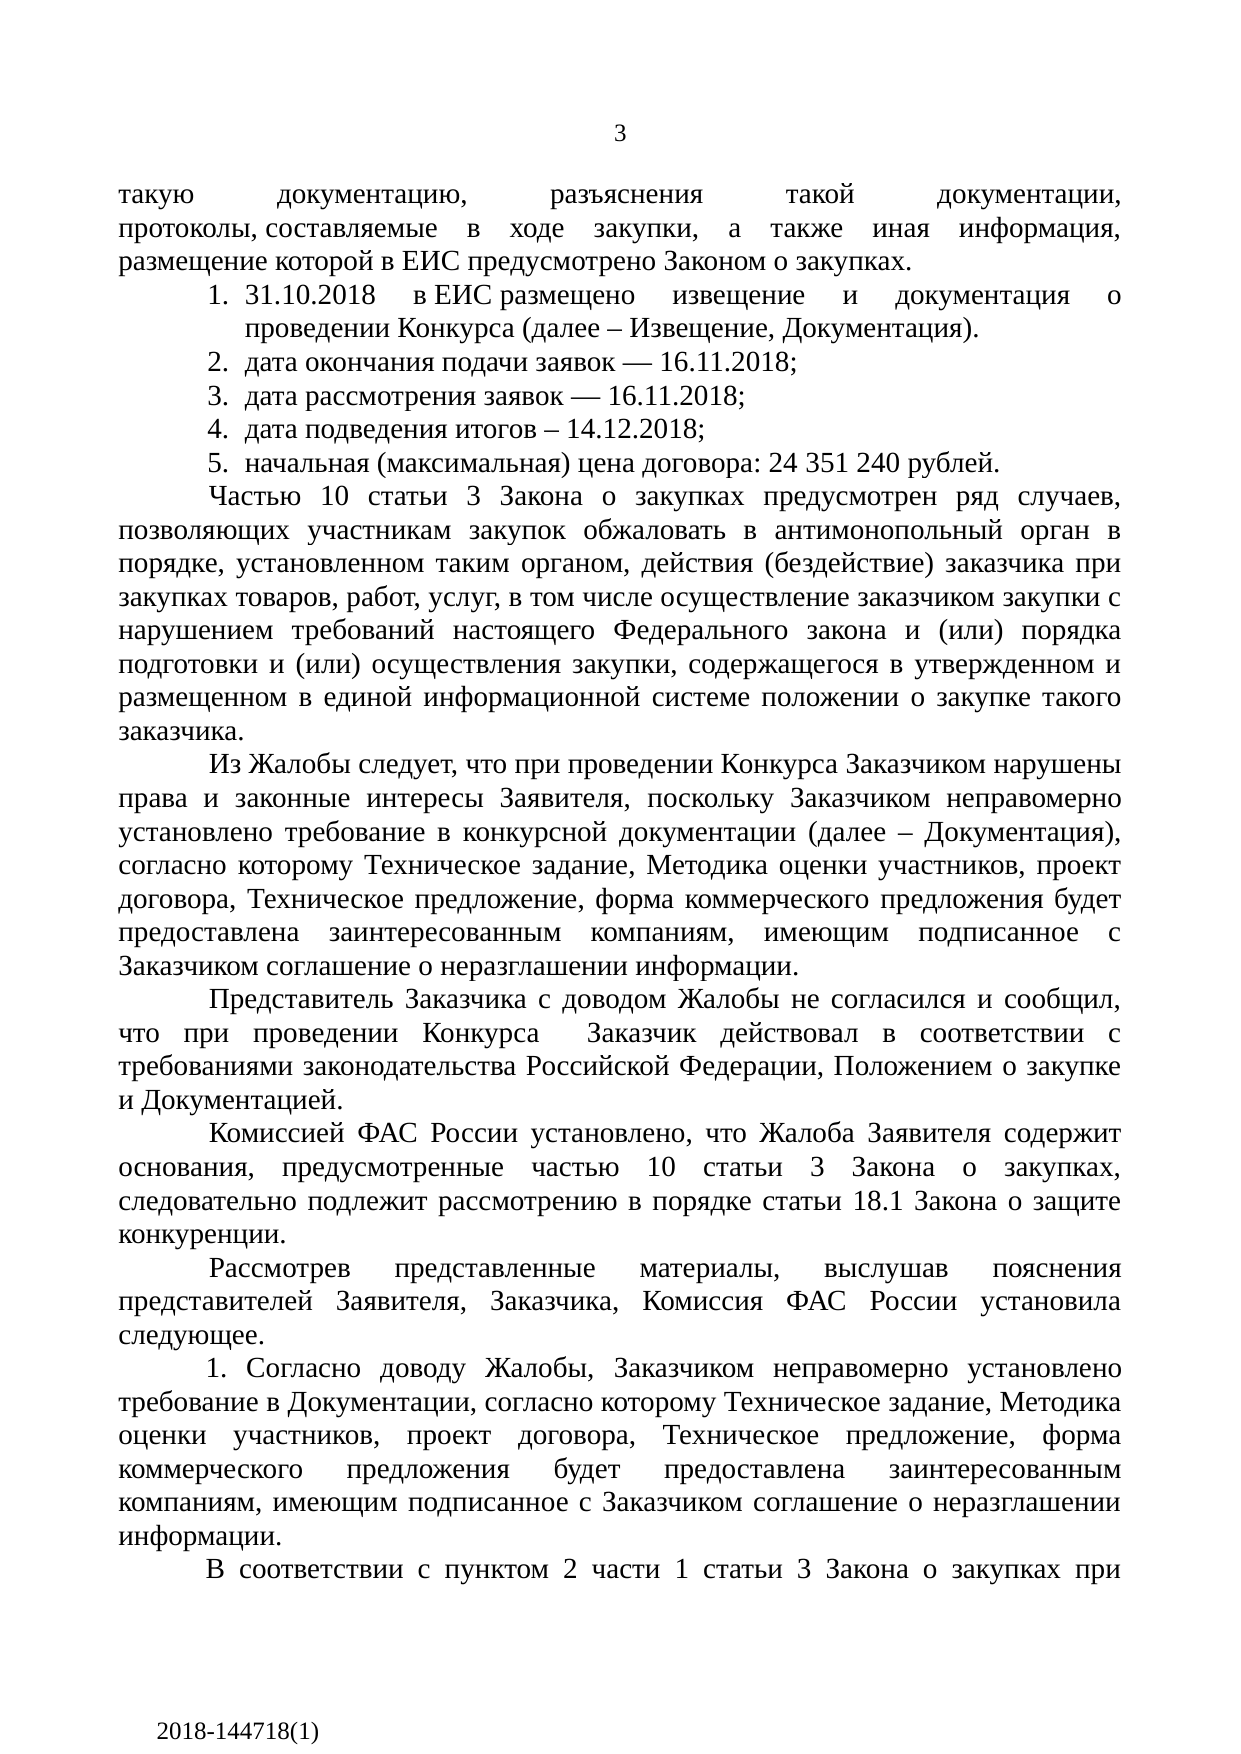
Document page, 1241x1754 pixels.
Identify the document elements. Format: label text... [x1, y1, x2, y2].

list 31.10.2018 в ЕИС размещено извещение и документация о проведении Конкурса (далее – Извещение, Документация). [207, 277, 1122, 344]
list дата окончания подачи заявок — 16.11.2018; [207, 344, 1122, 378]
text Рассмотрев представленные материалы, выслушав пояснения представителей Заявителя, Заказчика, Комиссия ФАС России установила следующее. [118, 1250, 1122, 1350]
text Представитель Заказчика с доводом Жалобы не согласился и сообщил, что при проведении Конкурса Заказчик действовал в соответствии с требованиями законодательства Российской Федерации, Положением о закупке и Документацией. [118, 981, 1122, 1116]
text 1. Согласно доводу Жалобы, Заказчиком неправомерно установлено требование в Документации, согласно которому Техническое задание, Методика оценки участников, проект договора, Техническое предложение, форма коммерческого предложения будет предоставлена заинтересованным компаниям, имеющим подписанное с Заказчиком соглашение о неразглашении информации. [118, 1350, 1122, 1552]
list дата подведения итогов – 14.12.2018; [207, 411, 1122, 445]
text В соответствии с пунктом 2 части 1 статьи 3 Закона о закупках при [118, 1552, 1122, 1585]
text Частью 10 статьи 3 Закона о закупках предусмотрен ряд случаев, позволяющих участникам закупок обжаловать в антимонопольный орган в порядке, установленном таким органом, действия (бездействие) заказчика при закупках товаров, работ, услуг, в том числе осуществление заказчиком закупки с нарушением требований настоящего Федерального закона и (или) порядка подготовки и (или) осуществления закупки, содержащегося в утвержденном и размещенном в единой информационной системе положении о закупке такого заказчика. [118, 478, 1122, 747]
list начальная (максимальная) цена договора: 24 351 240 рублей. [207, 445, 1122, 478]
list дата рассмотрения заявок — 16.11.2018; [207, 378, 1122, 411]
text Комиссией ФАС России установлено, что Жалоба Заявителя содержит основания, предусмотренные частью 10 статьи 3 Закона о закупках, следовательно подлежит рассмотрению в порядке статьи 18.1 Закона о защите конкуренции. [118, 1116, 1122, 1250]
text Из Жалобы следует, что при проведении Конкурса Заказчиком нарушены права и законные интересы Заявителя, поскольку Заказчиком неправомерно установлено требование в конкурсной документации (далее – Документация), согласно которому Техническое задание, Методика оценки участников, проект договора, Техническое предложение, форма коммерческого предложения будет предоставлена заинтересованным компаниям, имеющим подписанное с Заказчиком соглашение о неразглашении информации. [118, 747, 1122, 981]
text такую документацию, разъяснения такой документации, протоколы, составляемые в ходе закупки, а также иная информация, размещение которой в ЕИС предусмотрено Законом о закупках. [118, 176, 1122, 277]
